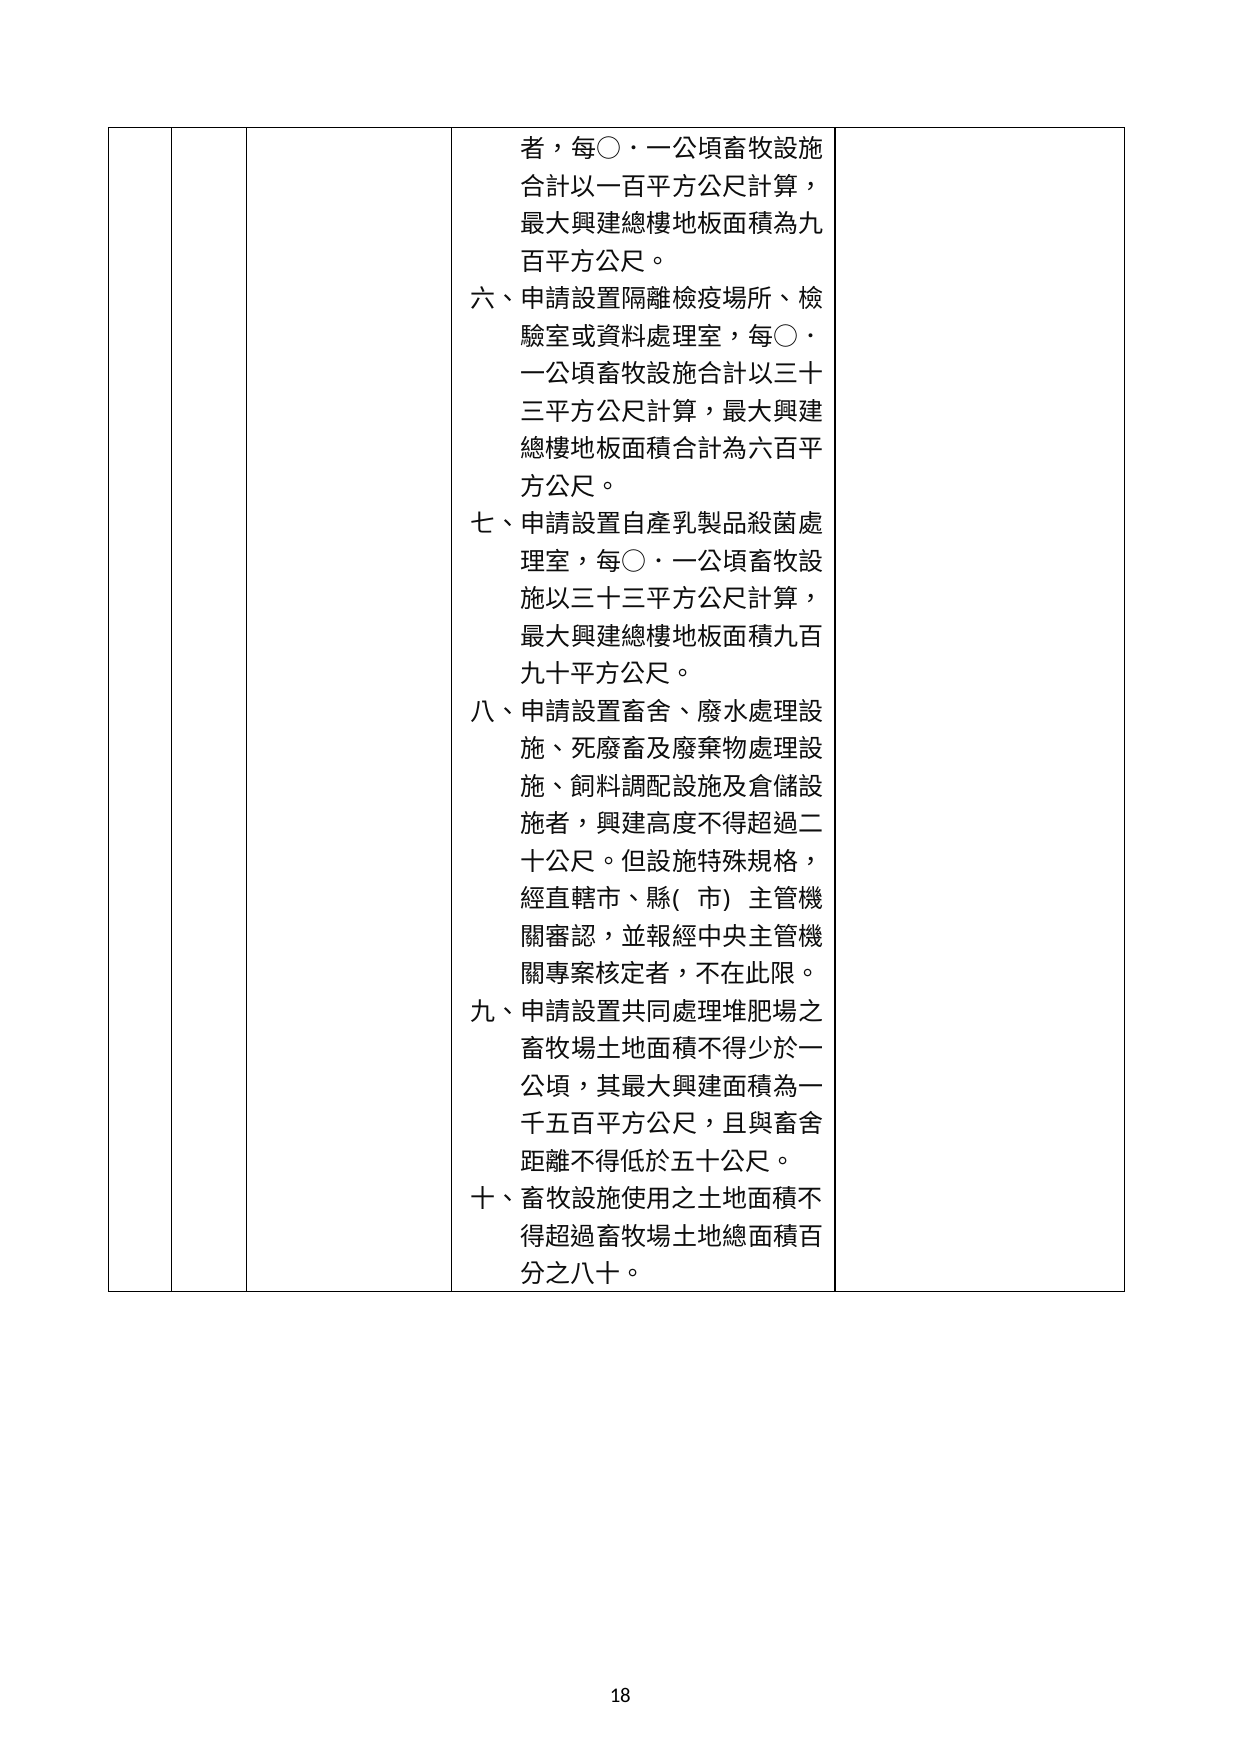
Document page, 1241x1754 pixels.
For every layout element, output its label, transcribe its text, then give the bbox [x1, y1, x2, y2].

table_cell [172, 128, 246, 1291]
table_cell 者，每○．一公頃畜牧設施合計以一百平方公尺計算，最大興建總樓地板面積為九百平方公尺。 六、申請設置隔離檢疫場所、檢驗室或資料處理室，每○．一公頃畜牧設施合計以三十三平方公尺計算，最大興建總樓地板面積合計為六百平方公尺。 七、申請設置自產乳製品殺菌處理室，每○．一公頃畜牧設施以三十三平方公尺計算，最大興建總樓地板面積九百九十平方公尺。 八、申請設置畜舍、廢水處理設施、死廢畜及廢棄物處理設施、飼料調配設施及倉儲設施者，興建高度不得超過二十公尺。但設施特殊規格，經直轄市、縣(市)主管機關審認，並報經中央主管機關專案核定者，不在此限。 九、申請設置共同處理堆肥場之畜牧場土地面積不得少於一公頃，其最大興建面積為一千五百平方公尺，且與畜舍距離不得低於五十公尺。 十、畜牧設施使用之土地面積不得超過畜牧場土地總面積百分之八十。 [452, 128, 834, 1291]
table_cell [836, 128, 1124, 1291]
table_cell [247, 128, 451, 1291]
table_cell [109, 128, 171, 1291]
